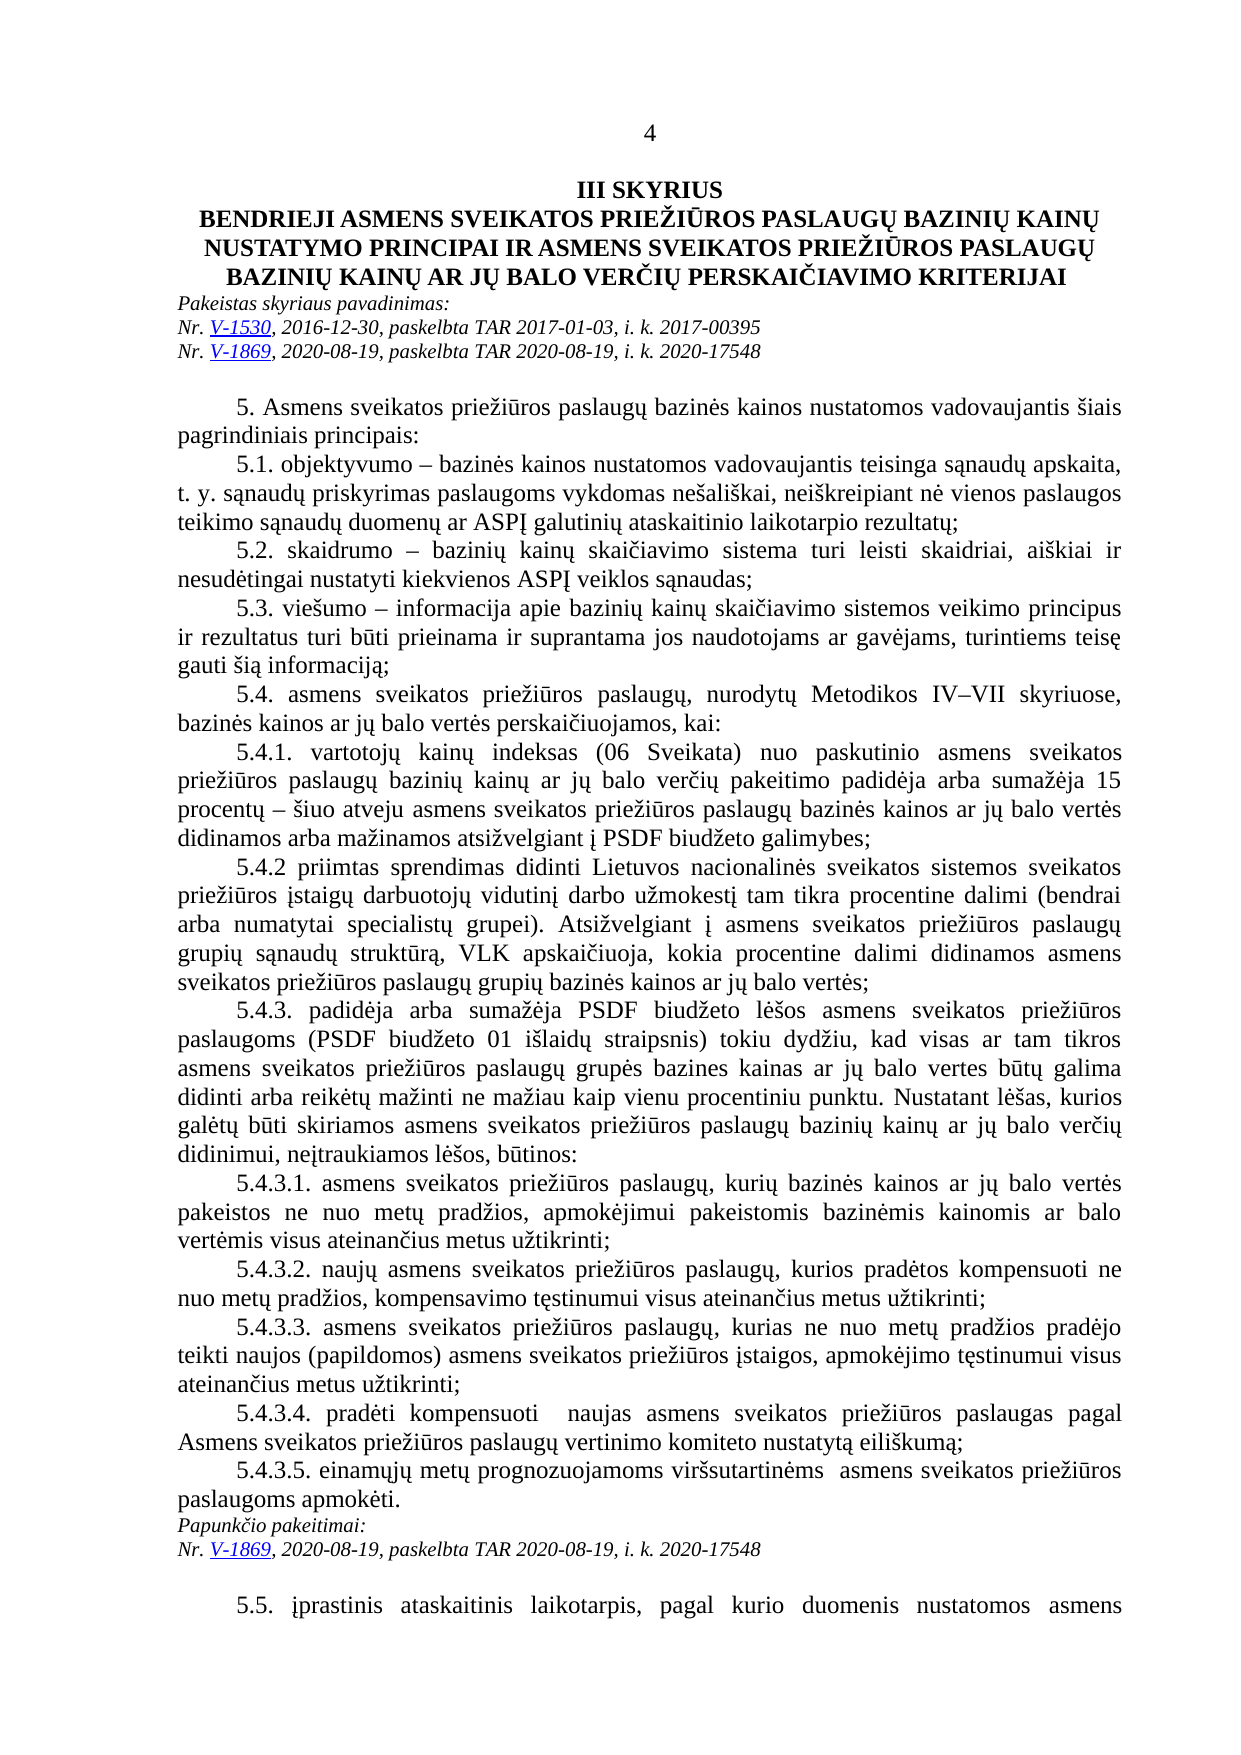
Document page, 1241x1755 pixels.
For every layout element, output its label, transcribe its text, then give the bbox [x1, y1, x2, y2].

text 5.4.3. padidėja arba sumažėja PSDF biudžeto lėšos asmens sveikatos priežiūros paslaugoms (PSDF biudžeto 01 išlaidų straipsnis) tokiu dydžiu, kad visas ar tam tikros asmens sveikatos priežiūros paslaugų grupės bazines kainas ar jų balo vertes būtų galima didinti arba reikėtų mažinti ne mažiau kaip vienu procentiniu punktu. Nustatant lėšas, kurios galėtų būti skiriamos asmens sveikatos priežiūros paslaugų bazinių kainų ar jų balo verčių didinimui, neįtraukiamos lėšos, būtinos: [177, 995, 1122, 1168]
text Pakeistas skyriaus pavadinimas: [177, 291, 1122, 315]
text Nr. V-1869, 2020-08-19, paskelbta TAR 2020-08-19, i. k. 2020-17548 [177, 1537, 1122, 1561]
text 5.2. skaidrumo – bazinių kainų skaičiavimo sistema turi leisti skaidriai, aiškiai ir nesudėtingai nustatyti kiekvienos ASPĮ veiklos sąnaudas; [177, 535, 1122, 593]
text III SKYRIUS [177, 176, 1122, 204]
text Papunkčio pakeitimai: [177, 1513, 1122, 1537]
text 5.4.3.1. asmens sveikatos priežiūros paslaugų, kurių bazinės kainos ar jų balo vertės pakeistos ne nuo metų pradžios, apmokėjimui pakeistomis bazinėmis kainomis ar balo vertėmis visus ateinančius metus užtikrinti; [177, 1168, 1122, 1254]
text 5.4.1. vartotojų kainų indeksas (06 Sveikata) nuo paskutinio asmens sveikatos priežiūros paslaugų bazinių kainų ar jų balo verčių pakeitimo padidėja arba sumažėja 15 procentų – šiuo atveju asmens sveikatos priežiūros paslaugų bazinės kainos ar jų balo vertės didinamos arba mažinamos atsižvelgiant į PSDF biudžeto galimybes; [177, 737, 1122, 852]
text 5.1. objektyvumo – bazinės kainos nustatomos vadovaujantis teisinga sąnaudų apskaita, t. y. sąnaudų priskyrimas paslaugoms vykdomas nešališkai, neiškreipiant nė vienos paslaugos teikimo sąnaudų duomenų ar ASPĮ galutinių ataskaitinio laikotarpio rezultatų; [177, 449, 1122, 535]
text 5.4.3.2. naujų asmens sveikatos priežiūros paslaugų, kurios pradėtos kompensuoti ne nuo metų pradžios, kompensavimo tęstinumui visus ateinančius metus užtikrinti; [177, 1254, 1122, 1312]
text Nr. V-1530, 2016-12-30, paskelbta TAR 2017-01-03, i. k. 2017-00395 [177, 315, 1122, 339]
text 5.3. viešumo – informacija apie bazinių kainų skaičiavimo sistemos veikimo principus ir rezultatus turi būti prieinama ir suprantama jos naudotojams ar gavėjams, turintiems teisę gauti šią informaciją; [177, 593, 1122, 679]
text 5.5. įprastinis ataskaitinis laikotarpis, pagal kurio duomenis nustatomos asmens [177, 1590, 1122, 1618]
text 5.4. asmens sveikatos priežiūros paslaugų, nurodytų Metodikos IV–VII skyriuose, bazinės kainos ar jų balo vertės perskaičiuojamos, kai: [177, 679, 1122, 737]
text 5.4.3.4. pradėti kompensuoti naujas asmens sveikatos priežiūros paslaugas pagal Asmens sveikatos priežiūros paslaugų vertinimo komiteto nustatytą eiliškumą; [177, 1398, 1122, 1455]
text 5.4.3.5. einamųjų metų prognozuojamoms viršsutartinėms asmens sveikatos priežiūros paslaugoms apmokėti. [177, 1455, 1122, 1513]
text 5. Asmens sveikatos priežiūros paslaugų bazinės kainos nustatomos vadovaujantis šiais pagrindiniais principais: [177, 392, 1122, 449]
text Nr. V-1869, 2020-08-19, paskelbta TAR 2020-08-19, i. k. 2020-17548 [177, 339, 1122, 363]
text 5.4.3.3. asmens sveikatos priežiūros paslaugų, kurias ne nuo metų pradžios pradėjo teikti naujos (papildomos) asmens sveikatos priežiūros įstaigos, apmokėjimo tęstinumui visus ateinančius metus užtikrinti; [177, 1312, 1122, 1398]
text BENDRIEJI ASMENS SVEIKATOS PRIEŽIŪROS PASLAUGŲ BAZINIŲ KAINŲ NUSTATYMO PRINCIPAI IR ASMENS SVEIKATOS PRIEŽIŪROS PASLAUGŲ BAZINIŲ KAINŲ AR JŲ BALO VERČIŲ PERSKAIČIAVIMO KRITERIJAI [177, 204, 1122, 291]
text 5.4.2 priimtas sprendimas didinti Lietuvos nacionalinės sveikatos sistemos sveikatos priežiūros įstaigų darbuotojų vidutinį darbo užmokestį tam tikra procentine dalimi (bendrai arba numatytai specialistų grupei). Atsižvelgiant į asmens sveikatos priežiūros paslaugų grupių sąnaudų struktūrą, VLK apskaičiuoja, kokia procentine dalimi didinamos asmens sveikatos priežiūros paslaugų grupių bazinės kainos ar jų balo vertės; [177, 852, 1122, 995]
